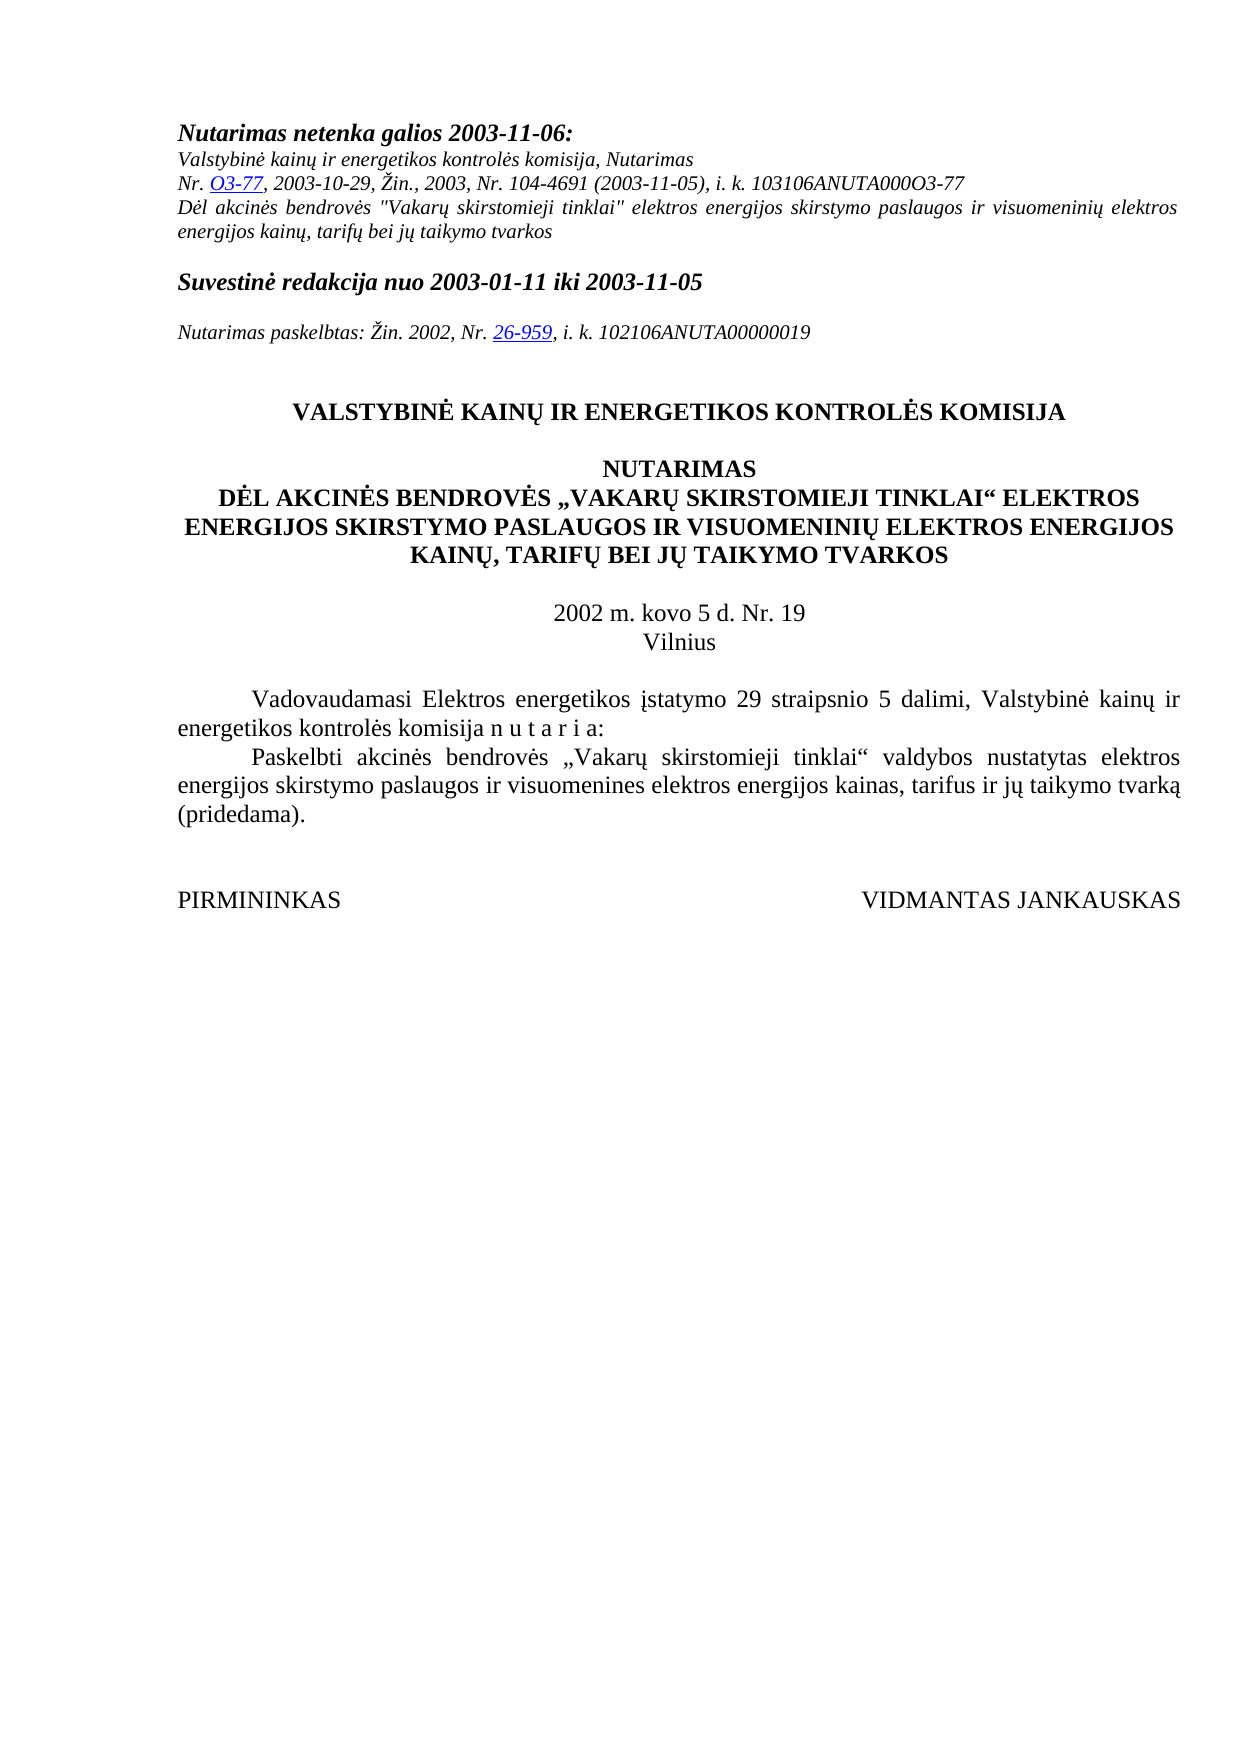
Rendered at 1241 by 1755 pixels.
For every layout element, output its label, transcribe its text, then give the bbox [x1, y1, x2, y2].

text Vilnius [177, 627, 1181, 656]
text Nutarimas netenka galios 2003-11-06: [177, 118, 1181, 147]
text DĖL AKCINĖS BENDROVĖS „VAKARŲ SKIRSTOMIEJI TINKLAI“ ELEKTROS ENERGIJOS SKIRSTYMO PASLAUGOS IR VISUOMENINIŲ ELEKTROS ENERGIJOS KAINŲ, TARIFŲ BEI JŲ TAIKYMO TVARKOS [177, 483, 1181, 569]
text PIRMININKAS VIDMANTAS JANKAUSKAS [177, 886, 1181, 914]
text Paskelbti akcinės bendrovės „Vakarų skirstomieji tinklai“ valdybos nustatytas elektros energijos skirstymo paslaugos ir visuomenines elektros energijos kainas, tarifus ir jų taikymo tvarką (pridedama). [177, 742, 1181, 828]
text Valstybinė kainų ir energetikos kontrolės komisija, Nutarimas [177, 147, 1181, 171]
text Nutarimas paskelbtas: Žin. 2002, Nr. 26-959, i. k. 102106ANUTA00000019 [177, 320, 1181, 344]
text Suvestinė redakcija nuo 2003-01-11 iki 2003-11-05 [177, 267, 1181, 296]
text NUTARIMAS [177, 454, 1181, 483]
text Dėl akcinės bendrovės "Vakarų skirstomieji tinklai" elektros energijos skirstymo paslaugos ir visuomeninių elektros energijos kainų, tarifų bei jų taikymo tvarkos [177, 195, 1181, 243]
text Vadovaudamasi Elektros energetikos įstatymo 29 straipsnio 5 dalimi, Valstybinė kainų ir energetikos kontrolės komisija nutaria: [177, 684, 1181, 742]
text VALSTYBINĖ KAINŲ IR ENERGETIKOS KONTROLĖS KOMISIJA [177, 397, 1181, 426]
text Nr. O3-77, 2003-10-29, Žin., 2003, Nr. 104-4691 (2003-11-05), i. k. 103106ANUTA000O3-77 [177, 171, 1181, 195]
text 2002 m. kovo 5 d. Nr. 19 [177, 598, 1181, 627]
